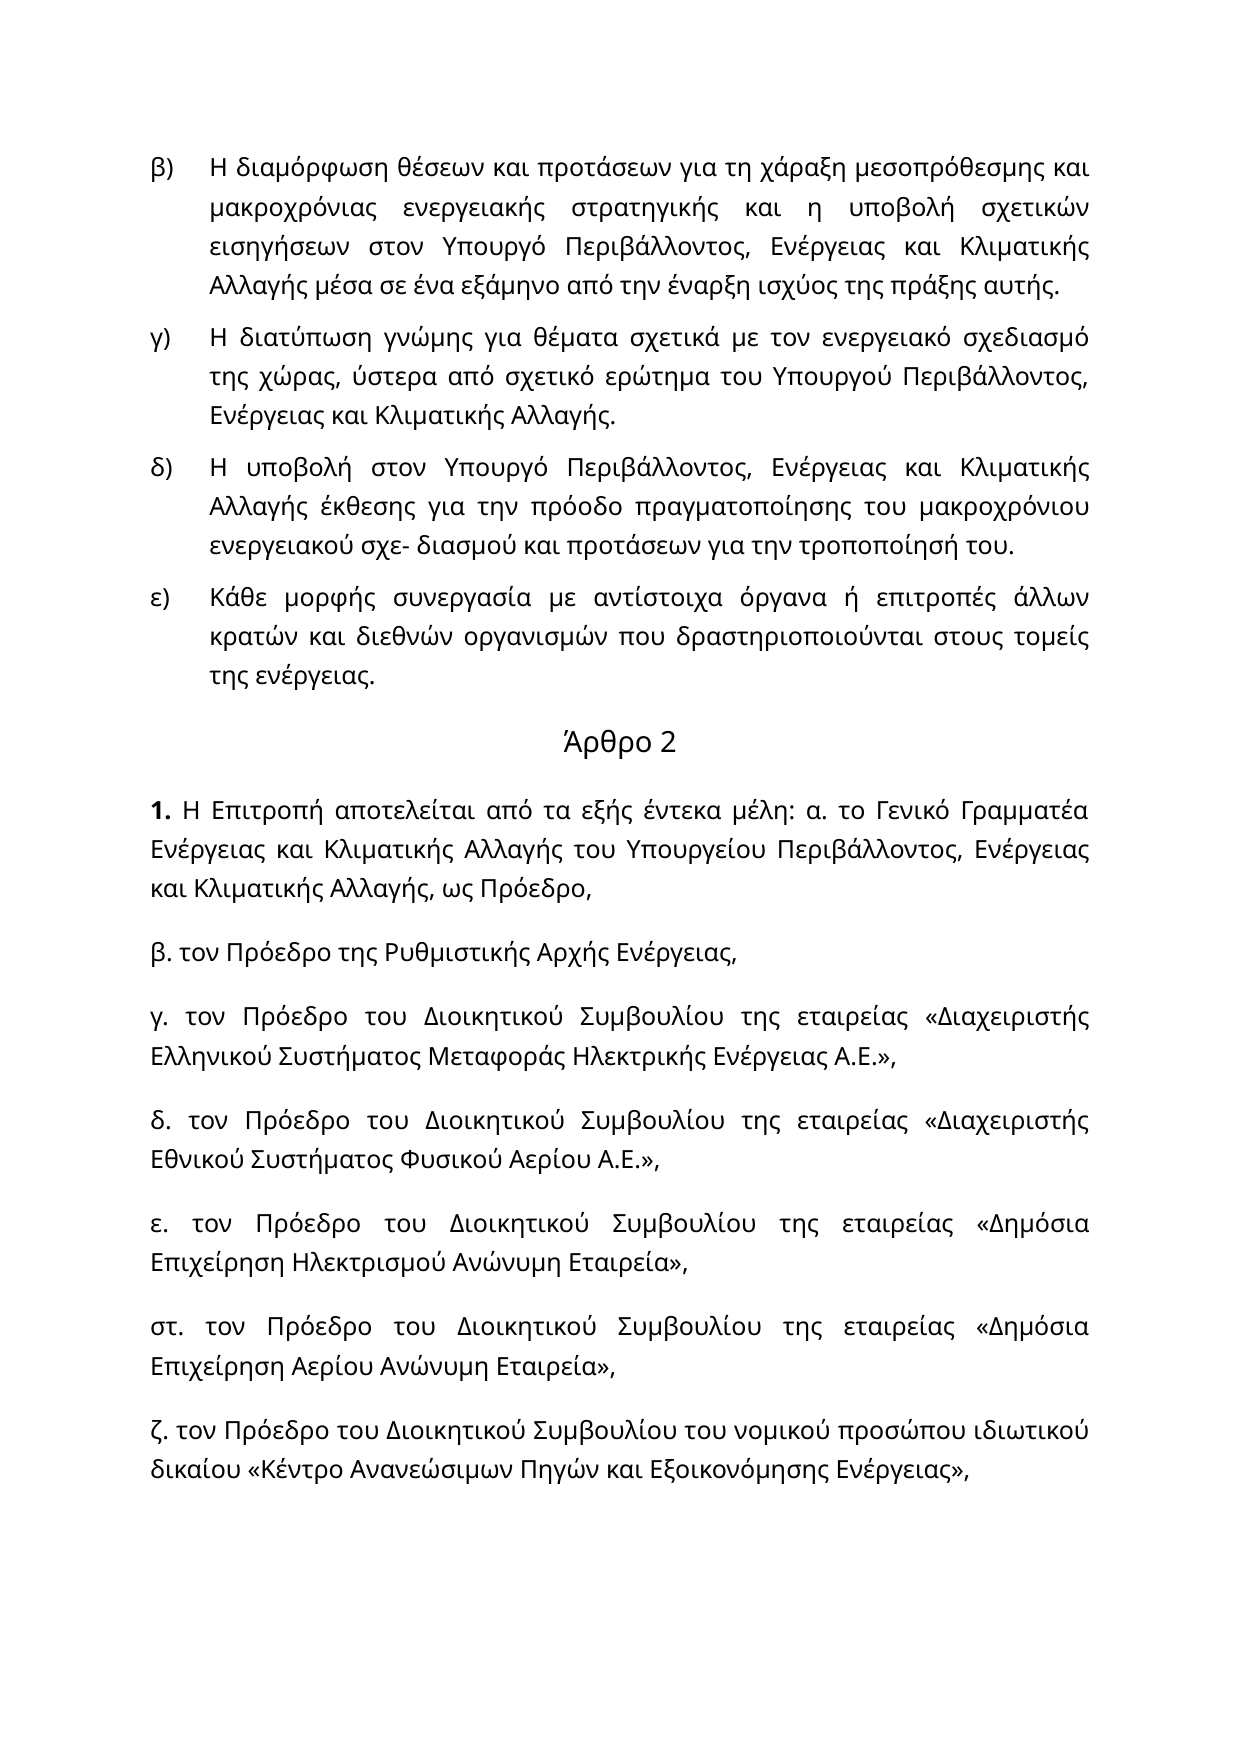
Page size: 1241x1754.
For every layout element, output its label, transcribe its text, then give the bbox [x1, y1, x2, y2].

text στ. τον Πρόεδρο του Διοικητικού Συμβουλίου της εταιρείας «Δημόσια Επιχείρηση Αερίου Ανώνυμη Εταιρεία», [150, 1309, 1090, 1382]
text ζ. τον Πρόεδρο του Διοικητικού Συμβουλίου του νομικού προσώπου ιδιωτικού δικαίου «Κέντρο Ανανεώσιμων Πηγών και Εξοικονόμησης Ενέργειας», [150, 1412, 1090, 1486]
list δ) Η υποβολή στον Υπουργό Περιβάλλοντος, Ενέργειας και Κλιματικής Αλλαγής έκθεσης για την πρόοδο πραγματοποίησης του μακροχρόνιου ενεργειακού σχε- διασμού και προτάσεων για την τροποποίησή του. [150, 449, 1090, 562]
subtitle Άρθρο 2 [150, 722, 1090, 761]
text γ. τον Πρόεδρο του Διοικητικού Συμβουλίου της εταιρείας «Διαχειριστής Ελληνικού Συστήματος Μεταφοράς Ηλεκτρικής Ενέργειας Α.Ε.», [150, 999, 1090, 1072]
list γ) Η διατύπωση γνώμης για θέματα σχετικά με τον ενεργειακό σχεδιασμό της χώρας, ύστερα από σχετικό ερώτημα του Υπουργού Περιβάλλοντος, Ενέργειας και Κλιματικής Αλλαγής. [150, 319, 1090, 432]
list ε) Κάθε μορφής συνεργασία με αντίστοιχα όργανα ή επιτροπές άλλων κρατών και διεθνών οργανισμών που δραστηριοποιούνται στους τομείς της ενέργειας. [150, 579, 1090, 692]
text 1. Η Επιτροπή αποτελείται από τα εξής έντεκα μέλη: α. το Γενικό Γραμματέα Ενέργειας και Κλιματικής Αλλαγής του Υπουργείου Περιβάλλοντος, Ενέργειας και Κλιματικής Αλλαγής, ως Πρόεδρο, [150, 792, 1090, 905]
text ε. τον Πρόεδρο του Διοικητικού Συμβουλίου της εταιρείας «Δημόσια Επιχείρηση Ηλεκτρισμού Ανώνυμη Εταιρεία», [150, 1206, 1090, 1279]
text β. τον Πρόεδρο της Ρυθμιστικής Αρχής Ενέργειας, [150, 935, 1090, 969]
text δ. τον Πρόεδρο του Διοικητικού Συμβουλίου της εταιρείας «Διαχειριστής Εθνικού Συστήματος Φυσικού Αερίου Α.Ε.», [150, 1102, 1090, 1176]
list β) Η διαμόρφωση θέσεων και προτάσεων για τη χάραξη μεσοπρόθεσμης και μακροχρόνιας ενεργειακής στρατηγικής και η υποβολή σχετικών εισηγήσεων στον Υπουργό Περιβάλλοντος, Ενέργειας και Κλιματικής Αλλαγής μέσα σε ένα εξάμηνο από την έναρξη ισχύος της πράξης αυτής. [150, 150, 1090, 302]
